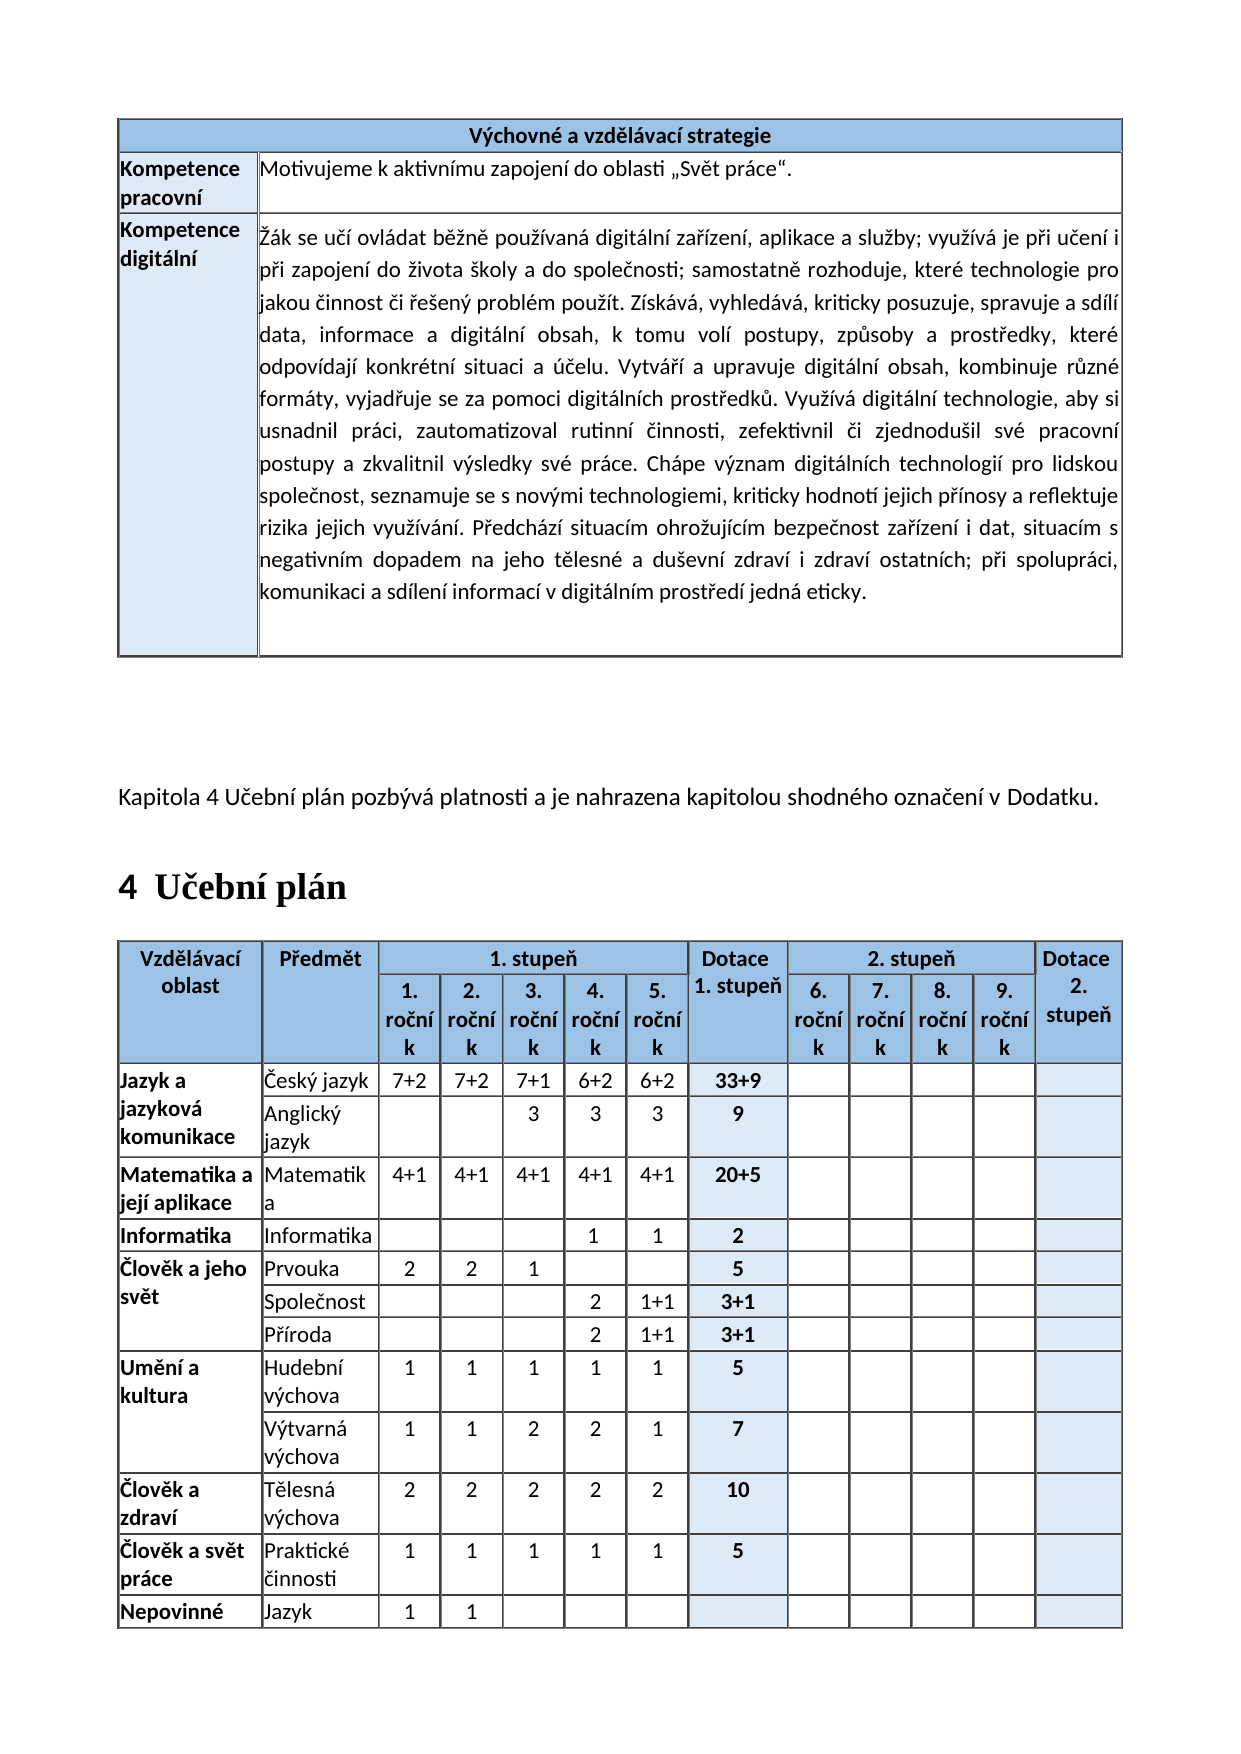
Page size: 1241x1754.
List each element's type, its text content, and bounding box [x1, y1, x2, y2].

table_cell 4+1 [504, 1158, 563, 1217]
table_cell [913, 1286, 972, 1316]
table_cell 2 [504, 1474, 563, 1533]
table_cell [975, 1220, 1034, 1250]
table_header Vzdělávací oblast [120, 1000, 261, 1062]
table_cell [789, 1413, 848, 1472]
table_cell 3 [504, 1097, 563, 1156]
table_cell 3 [566, 1097, 625, 1156]
table_cell [789, 1535, 848, 1594]
table_cell 2 [628, 1474, 687, 1533]
table_cell [442, 1220, 502, 1250]
table_cell 2 [442, 1252, 502, 1283]
table_cell [1037, 1596, 1121, 1627]
table_cell Informatika [120, 1220, 261, 1250]
table_cell 2 [566, 1413, 625, 1472]
table_cell 20+5 [690, 1158, 787, 1217]
table_cell Umění a kultura [120, 1352, 261, 1472]
table_cell 1 [442, 1535, 502, 1594]
table_cell [789, 1352, 848, 1411]
table_cell [975, 1596, 1034, 1627]
table_cell Praktické činnosti [264, 1535, 378, 1594]
table_cell 7+2 [380, 1064, 439, 1095]
table_cell 1 [504, 1535, 563, 1594]
table_cell [975, 1158, 1034, 1217]
table_cell [789, 1318, 848, 1349]
table_cell 1 [566, 1220, 625, 1250]
table_cell [975, 1097, 1034, 1156]
table_cell [975, 1535, 1034, 1594]
table_cell 1 [442, 1413, 502, 1472]
table_cell [1037, 1286, 1121, 1316]
table_cell [789, 1596, 848, 1627]
table_cell Hudební výchova [264, 1352, 378, 1411]
table_cell 1 [380, 1535, 439, 1594]
table_cell [913, 1535, 972, 1594]
table_cell [913, 1596, 972, 1627]
table_cell Tělesná výchova [264, 1474, 378, 1533]
table_header Dotace 2. stupeň [1036, 975, 1121, 1062]
table_cell [975, 1286, 1034, 1316]
table_cell [913, 1352, 972, 1411]
table_cell Žák se učí ovládat běžně používaná digitální zařízení, aplikace a služby; využívá je při učení i při zapojení do života školy a do společnosti; samostatně rozhoduje, které technologie pro jakou činnost či řešený problém použít. Získává, vyhledává, kriticky posuzuje, spravuje a sdílí data, informace a digitální obsah, k tomu volí postupy, způsoby a prostředky, které odpovídají konkrétní situaci a účelu. Vytváří a upravuje digitální obsah, kombinuje různé formáty, vyjadřuje se za pomoci digitálních prostředků. Využívá digitální technologie, aby si usnadnil práci, zautomatizoval rutinní činnosti, zefektivnil či zjednodušil své pracovní postupy a zkvalitnil výsledky své práce. Chápe význam digitálních technologií pro lidskou společnost, seznamuje se s novými technologiemi, kriticky hodnotí jejich přínosy a reflektuje rizika jejich využívání. Předchází situacím ohrožujícím bezpečnost zařízení i dat, situacím s negativním dopadem na jeho tělesné a duševní zdraví i zdraví ostatních; při spolupráci, komunikaci a sdílení informací v digitálním prostředí jedná eticky. [260, 214, 1121, 655]
table_cell [851, 1220, 910, 1250]
table_cell Jazyk [264, 1596, 378, 1627]
text Kapitola 4 Učební plán pozbývá platnosti a je nahrazena kapitolou shodného označení v Dodatku. [118, 781, 1122, 812]
table_cell [851, 1352, 910, 1411]
table_cell 7+2 [442, 1064, 502, 1095]
table_cell Člověk a jeho svět [120, 1252, 261, 1349]
table_cell Společnost [264, 1286, 378, 1316]
table_cell [913, 1318, 972, 1349]
table_cell [975, 1318, 1034, 1349]
table_cell 5 [690, 1535, 787, 1594]
table_cell [504, 1596, 563, 1627]
table_header Dotace 1. stupeň [689, 942, 787, 1062]
table_cell [851, 1158, 910, 1217]
table_cell [913, 1474, 972, 1533]
table_cell [851, 1535, 910, 1594]
table_cell [975, 1064, 1034, 1095]
table_cell 10 [690, 1474, 787, 1533]
table_cell Člověk a zdraví [120, 1474, 261, 1533]
table_cell [1037, 1220, 1121, 1250]
table_cell [566, 1252, 625, 1283]
table_cell 2 [566, 1286, 625, 1316]
table_cell Příroda [264, 1318, 378, 1349]
table_cell [504, 1220, 563, 1250]
table_cell 1 [380, 1413, 439, 1472]
table_cell [566, 1596, 625, 1627]
table_cell [1037, 1535, 1121, 1594]
table_cell [442, 1286, 502, 1316]
table_cell [851, 1064, 910, 1095]
table_cell 2 [566, 1318, 625, 1349]
table_cell 1 [442, 1596, 502, 1627]
table_cell [975, 1352, 1034, 1411]
table_cell [851, 1252, 910, 1283]
table_cell [789, 1286, 848, 1316]
table_cell 7+1 [504, 1064, 563, 1095]
table_cell [789, 1158, 848, 1217]
table_cell [442, 1318, 502, 1349]
table_cell Nepovinné [120, 1596, 261, 1627]
table_cell 1 [628, 1413, 687, 1472]
table_cell 9 [690, 1097, 787, 1156]
table_cell [504, 1286, 563, 1316]
table_cell Matematika a její aplikace [120, 1158, 261, 1217]
table_cell 6+2 [628, 1064, 687, 1095]
table_cell Matematika [264, 1158, 378, 1217]
table_cell 2 [380, 1252, 439, 1283]
table_cell [851, 1286, 910, 1316]
table_cell [1037, 1474, 1121, 1533]
table_cell [1037, 1158, 1121, 1217]
table_cell [913, 1097, 972, 1156]
table_cell 1 [628, 1535, 687, 1594]
table_cell [1037, 1097, 1121, 1156]
table_cell 1 [380, 1352, 439, 1411]
table_cell 1 [628, 1352, 687, 1411]
table_cell [628, 1252, 687, 1283]
table_cell [789, 1252, 848, 1283]
table_cell 4+1 [628, 1158, 687, 1217]
table_cell Český jazyk [264, 1064, 378, 1095]
table_cell 1 [442, 1352, 502, 1411]
table_cell [1037, 1064, 1121, 1095]
table_cell [789, 1474, 848, 1533]
table_cell [851, 1474, 910, 1533]
table_cell 7 [690, 1413, 787, 1472]
table_cell 4+1 [442, 1158, 502, 1217]
table_header Předmět [264, 942, 378, 1062]
table_cell Jazyk a jazyková komunikace [120, 1064, 261, 1156]
table_cell [851, 1596, 910, 1627]
table_cell [1037, 1413, 1121, 1472]
table_cell 2 [566, 1474, 625, 1533]
table_cell [975, 1474, 1034, 1533]
table_cell [504, 1318, 563, 1349]
table_cell [913, 1158, 972, 1217]
table_cell [975, 1413, 1034, 1472]
table_cell [789, 1064, 848, 1095]
table_cell Prvouka [264, 1252, 378, 1283]
table_cell [851, 1097, 910, 1156]
table_cell 2 [504, 1413, 563, 1472]
table_cell 1+1 [628, 1318, 687, 1349]
table_cell [913, 1413, 972, 1472]
table_cell [380, 1318, 439, 1349]
table_cell [913, 1220, 972, 1250]
table_cell [851, 1318, 910, 1349]
table_cell 3 [628, 1097, 687, 1156]
subtitle 4 Učební plán [118, 863, 1122, 909]
table_cell 1 [504, 1252, 563, 1283]
table_cell [1037, 1318, 1121, 1349]
table_cell [1037, 1252, 1121, 1283]
table_cell 1 [566, 1535, 625, 1594]
table_cell 2 [380, 1474, 439, 1533]
table_cell 1+1 [628, 1286, 687, 1316]
table_cell [789, 1097, 848, 1156]
table_cell Anglický jazyk [264, 1097, 378, 1156]
table_cell 1 [380, 1596, 439, 1627]
table_cell Informatika [264, 1220, 378, 1250]
table_cell [628, 1596, 687, 1627]
table_cell [789, 1220, 848, 1250]
table_cell [380, 1220, 439, 1250]
table_cell 4+1 [566, 1158, 625, 1217]
table_cell 2 [442, 1474, 502, 1533]
table_cell Kompetence digitální [120, 214, 257, 655]
table_cell [1037, 1352, 1121, 1411]
table_cell Člověk a svět práce [120, 1535, 261, 1594]
table_cell 1 [628, 1220, 687, 1250]
table_cell 5 [690, 1352, 787, 1411]
table_cell [442, 1097, 502, 1156]
table_cell 6+2 [566, 1064, 625, 1095]
table_cell [975, 1252, 1034, 1283]
table_cell [380, 1286, 439, 1316]
table_cell [913, 1252, 972, 1283]
table_cell [913, 1064, 972, 1095]
table_cell Motivujeme k aktivnímu zapojení do oblasti „Svět práce“. [260, 153, 1121, 212]
table_cell Výtvarná výchova [264, 1413, 378, 1472]
table_cell [380, 1097, 439, 1156]
table_cell 4+1 [380, 1158, 439, 1217]
table_cell [851, 1413, 910, 1472]
table_cell 1 [504, 1352, 563, 1411]
table_cell 1 [566, 1352, 625, 1411]
